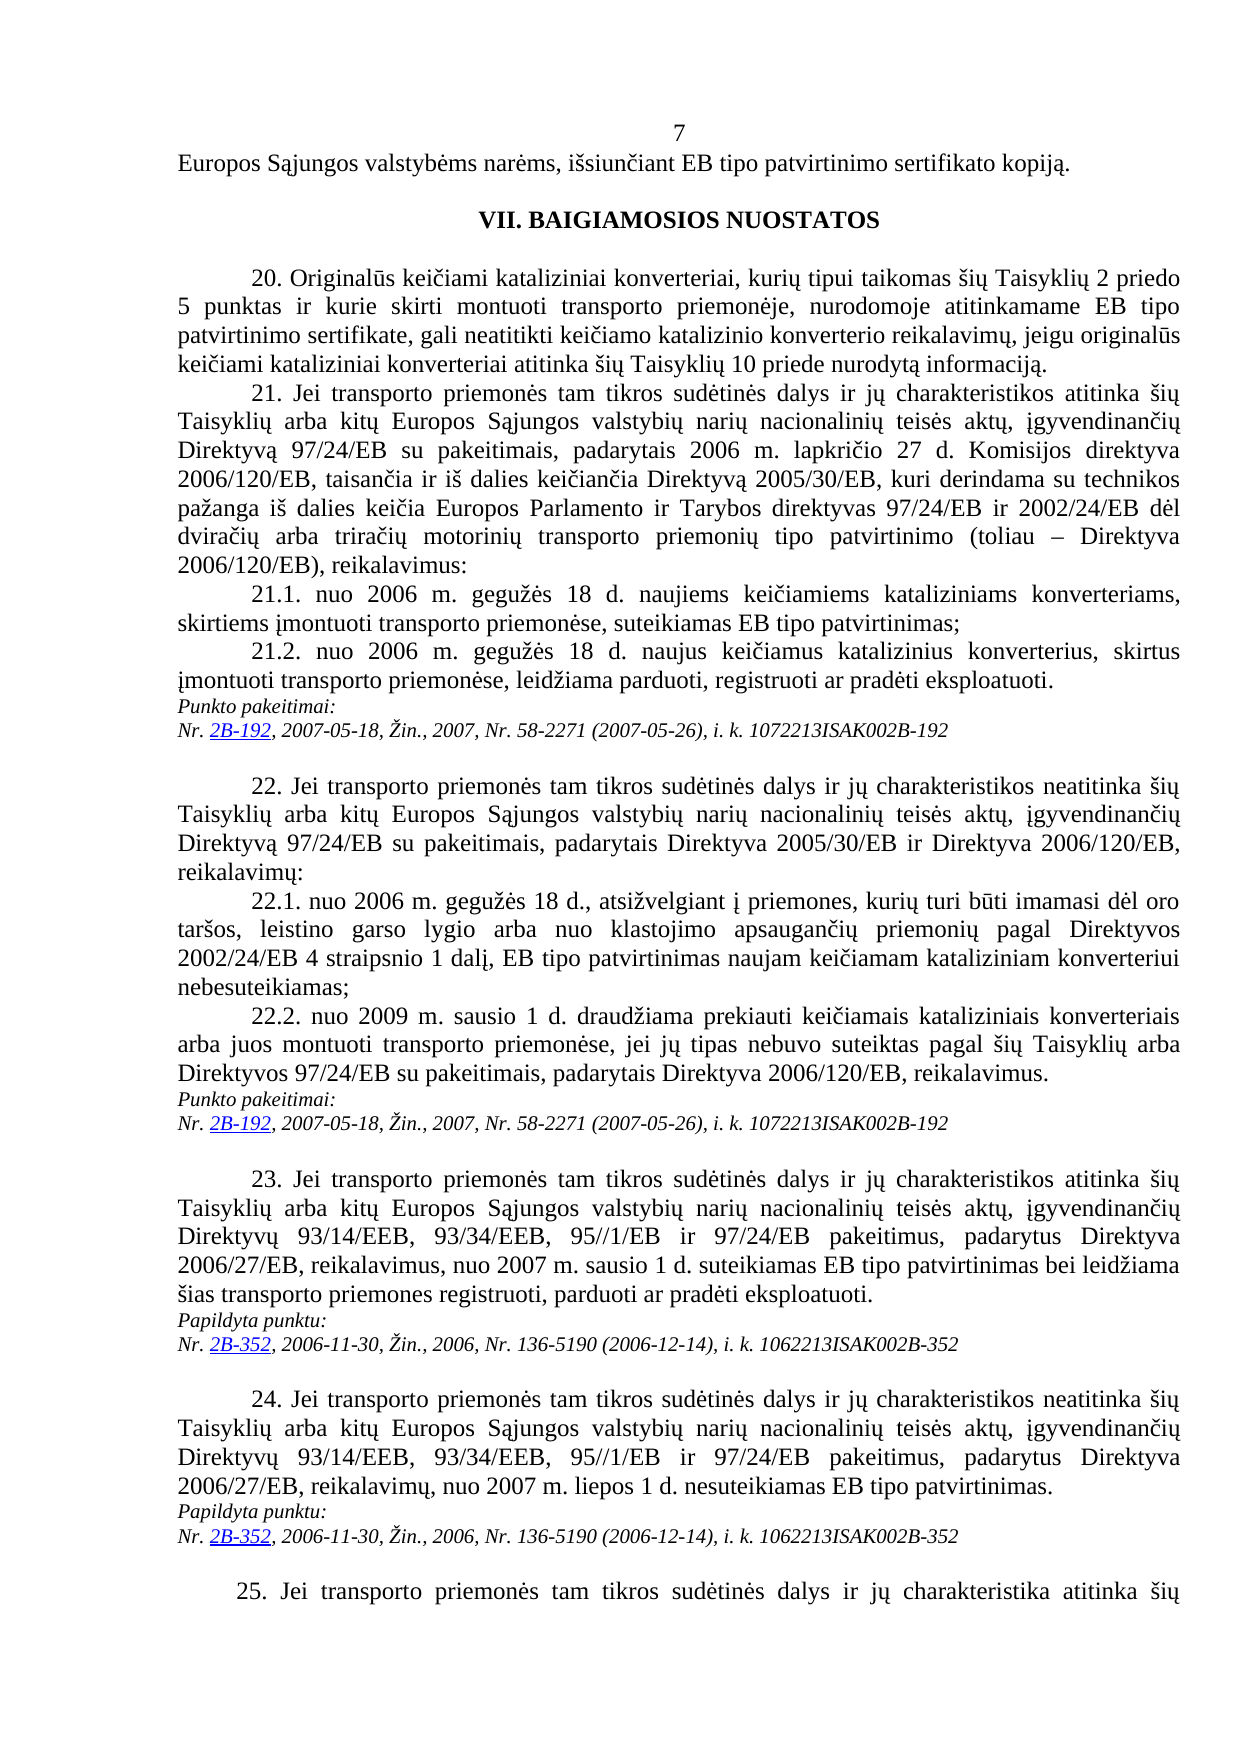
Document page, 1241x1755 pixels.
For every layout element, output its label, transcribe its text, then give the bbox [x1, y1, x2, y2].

text Papildyta punktu: [177, 1499, 1181, 1523]
text 22.1. nuo 2006 m. gegužės 18 d., atsižvelgiant į priemones, kurių turi būti imamasi dėl oro taršos, leistino garso lygio arba nuo klastojimo apsaugančių priemonių pagal Direktyvos 2002/24/EB 4 straipsnio 1 dalį, EB tipo patvirtinimas naujam keičiamam kataliziniam konverteriui nebesuteikiamas; [177, 886, 1181, 1001]
text 21.1. nuo 2006 m. gegužės 18 d. naujiems keičiamiems kataliziniams konverteriams, skirtiems įmontuoti transporto priemonėse, suteikiamas EB tipo patvirtinimas; [177, 579, 1181, 636]
text Papildyta punktu: [177, 1308, 1181, 1332]
text 20. Originalūs keičiami kataliziniai konverteriai, kurių tipui taikomas šių Taisyklių 2 priedo 5 punktas ir kurie skirti montuoti transporto priemonėje, nurodomoje atitinkamame EB tipo patvirtinimo sertifikate, gali neatitikti keičiamo katalizinio konverterio reikalavimų, jeigu originalūs keičiami kataliziniai konverteriai atitinka šių Taisyklių 10 priede nurodytą informaciją. [177, 263, 1181, 378]
text Nr. 2B-352, 2006-11-30, Žin., 2006, Nr. 136-5190 (2006-12-14), i. k. 1062213ISAK002B-352 [177, 1523, 1181, 1548]
text Nr. 2B-192, 2007-05-18, Žin., 2007, Nr. 58-2271 (2007-05-26), i. k. 1072213ISAK002B-192 [177, 718, 1181, 742]
text 21.2. nuo 2006 m. gegužės 18 d. naujus keičiamus katalizinius konverterius, skirtus įmontuoti transporto priemonėse, leidžiama parduoti, registruoti ar pradėti eksploatuoti. [177, 636, 1181, 694]
text Europos Sąjungos valstybėms narėms, išsiunčiant EB tipo patvirtinimo sertifikato kopiją. [177, 148, 1181, 176]
text VII. BAIGIAMOSIOS NUOSTATOS [177, 205, 1181, 234]
text 21. Jei transporto priemonės tam tikros sudėtinės dalys ir jų charakteristikos atitinka šių Taisyklių arba kitų Europos Sąjungos valstybių narių nacionalinių teisės aktų, įgyvendinančių Direktyvą 97/24/EB su pakeitimais, padarytais 2006 m. lapkričio 27 d. Komisijos direktyva 2006/120/EB, taisančia ir iš dalies keičiančia Direktyvą 2005/30/EB, kuri derindama su technikos pažanga iš dalies keičia Europos Parlamento ir Tarybos direktyvas 97/24/EB ir 2002/24/EB dėl dviračių arba triračių motorinių transporto priemonių tipo patvirtinimo (toliau – Direktyva 2006/120/EB), reikalavimus: [177, 378, 1181, 579]
text Punkto pakeitimai: [177, 694, 1181, 718]
text Punkto pakeitimai: [177, 1087, 1181, 1111]
text 22. Jei transporto priemonės tam tikros sudėtinės dalys ir jų charakteristikos neatitinka šių Taisyklių arba kitų Europos Sąjungos valstybių narių nacionalinių teisės aktų, įgyvendinančių Direktyvą 97/24/EB su pakeitimais, padarytais Direktyva 2005/30/EB ir Direktyva 2006/120/EB, reikalavimų: [177, 771, 1181, 886]
text 23. Jei transporto priemonės tam tikros sudėtinės dalys ir jų charakteristikos atitinka šių Taisyklių arba kitų Europos Sąjungos valstybių narių nacionalinių teisės aktų, įgyvendinančių Direktyvų 93/14/EEB, 93/34/EEB, 95//1/EB ir 97/24/EB pakeitimus, padarytus Direktyva 2006/27/EB, reikalavimus, nuo 2007 m. sausio 1 d. suteikiamas EB tipo patvirtinimas bei leidžiama šias transporto priemones registruoti, parduoti ar pradėti eksploatuoti. [177, 1164, 1181, 1308]
text 22.2. nuo 2009 m. sausio 1 d. draudžiama prekiauti keičiamais kataliziniais konverteriais arba juos montuoti transporto priemonėse, jei jų tipas nebuvo suteiktas pagal šių Taisyklių arba Direktyvos 97/24/EB su pakeitimais, padarytais Direktyva 2006/120/EB, reikalavimus. [177, 1001, 1181, 1087]
text Nr. 2B-192, 2007-05-18, Žin., 2007, Nr. 58-2271 (2007-05-26), i. k. 1072213ISAK002B-192 [177, 1111, 1181, 1135]
text Nr. 2B-352, 2006-11-30, Žin., 2006, Nr. 136-5190 (2006-12-14), i. k. 1062213ISAK002B-352 [177, 1332, 1181, 1356]
text 24. Jei transporto priemonės tam tikros sudėtinės dalys ir jų charakteristikos neatitinka šių Taisyklių arba kitų Europos Sąjungos valstybių narių nacionalinių teisės aktų, įgyvendinančių Direktyvų 93/14/EEB, 93/34/EEB, 95//1/EB ir 97/24/EB pakeitimus, padarytus Direktyva 2006/27/EB, reikalavimų, nuo 2007 m. liepos 1 d. nesuteikiamas EB tipo patvirtinimas. [177, 1384, 1181, 1499]
text 25. Jei transporto priemonės tam tikros sudėtinės dalys ir jų charakteristika atitinka šių [177, 1576, 1181, 1605]
